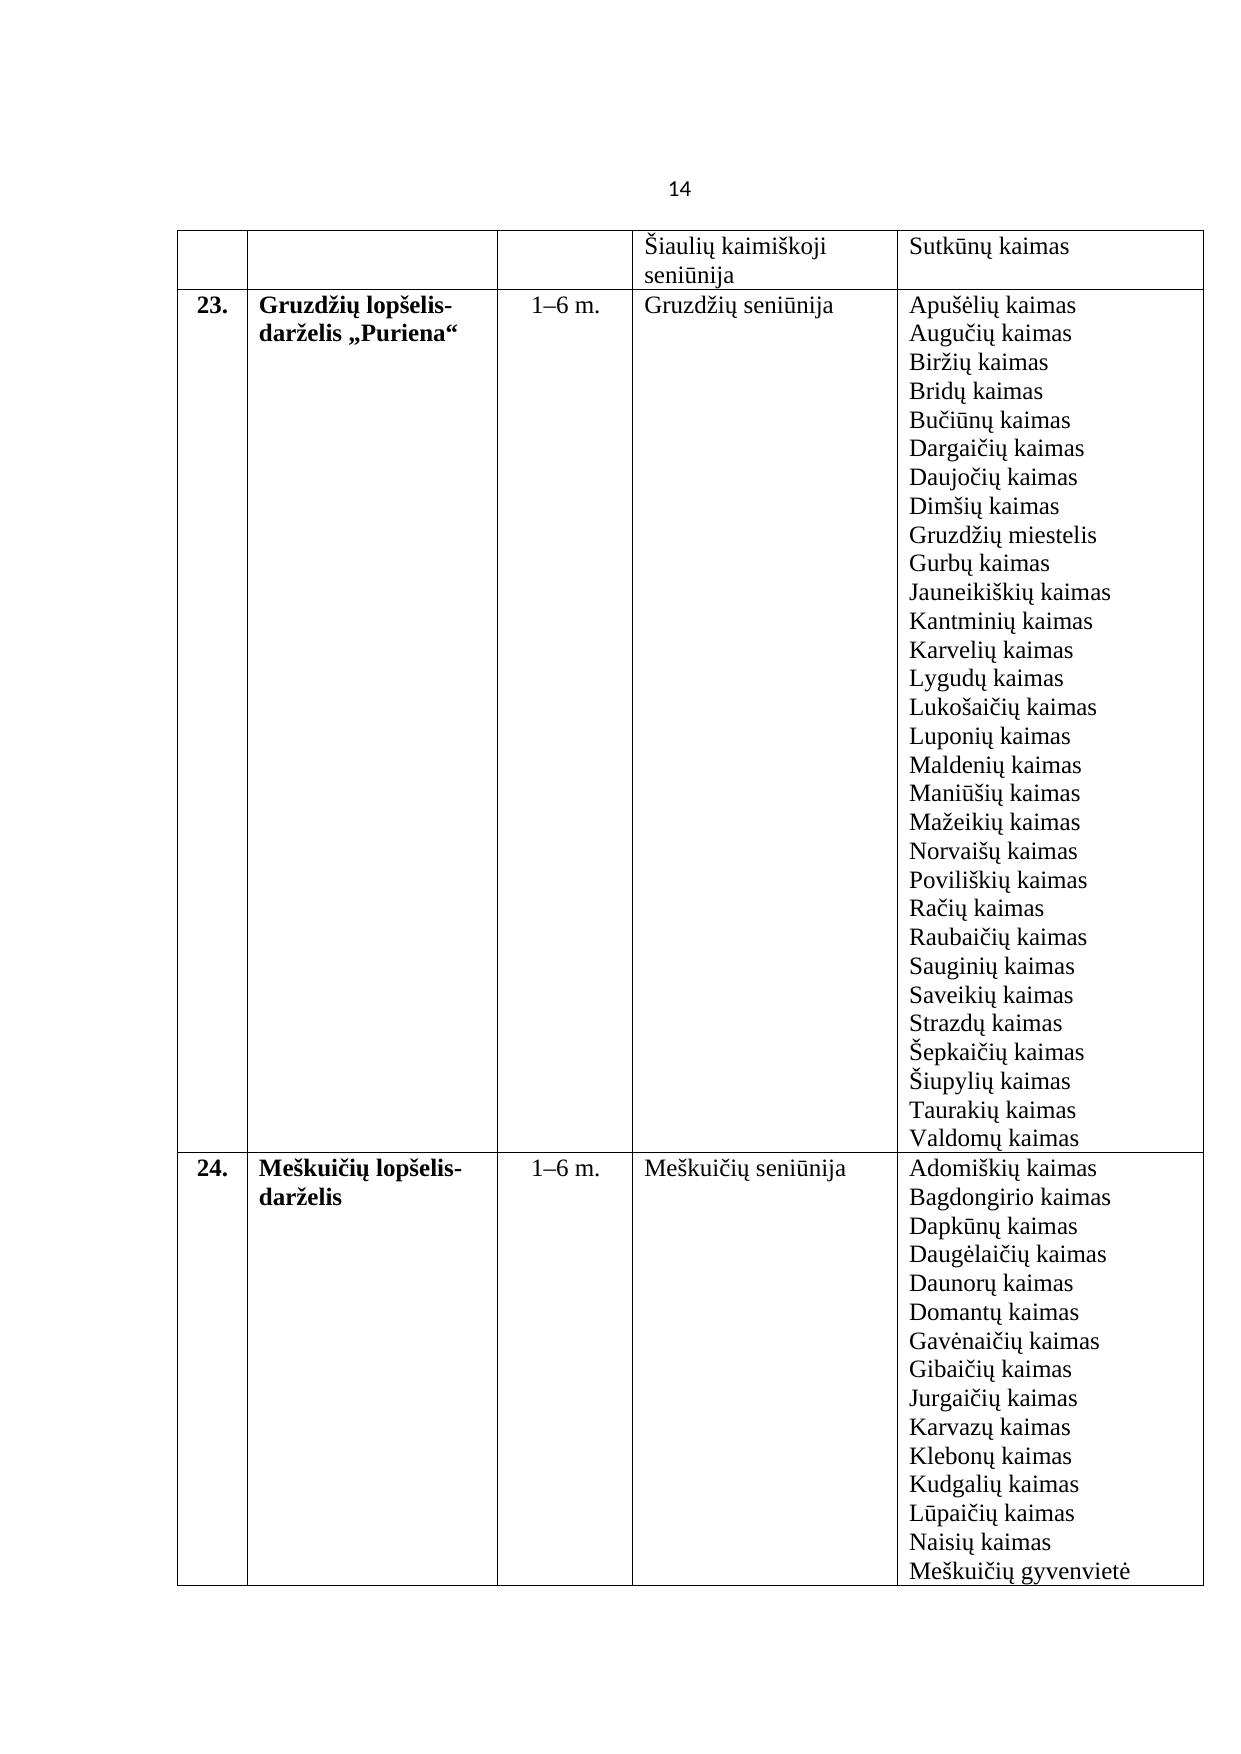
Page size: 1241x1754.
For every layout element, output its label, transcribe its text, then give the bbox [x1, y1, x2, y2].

table_cell [498, 231, 632, 289]
table_cell [248, 231, 497, 289]
table_cell [178, 231, 247, 289]
table_cell Sutkūnų kaimas [898, 231, 1203, 289]
table_cell Apušėlių kaimas Augučių kaimas Biržių kaimas Bridų kaimas Bučiūnų kaimas Dargaičių kaimas Daujočių kaimas Dimšių kaimas Gruzdžių miestelis Gurbų kaimas Jauneikiškių kaimas Kantminių kaimas Karvelių kaimas Lygudų kaimas Lukošaičių kaimas Luponių kaimas Maldenių kaimas Maniūšių kaimas Mažeikių kaimas Norvaišų kaimas Poviliškių kaimas Račių kaimas Raubaičių kaimas Sauginių kaimas Saveikių kaimas Strazdų kaimas Šepkaičių kaimas Šiupylių kaimas Taurakių kaimas Valdomų kaimas [898, 290, 1203, 1152]
table_cell Adomiškių kaimas Bagdongirio kaimas Dapkūnų kaimas Daugėlaičių kaimas Daunorų kaimas Domantų kaimas Gavėnaičių kaimas Gibaičių kaimas Jurgaičių kaimas Karvazų kaimas Klebonų kaimas Kudgalių kaimas Lūpaičių kaimas Naisių kaimas Meškuičių gyvenvietė [898, 1153, 1203, 1584]
table_cell Gruzdžių lopšelis-darželis „Puriena“ [248, 290, 497, 1152]
table_cell 24. [178, 1153, 247, 1584]
table_cell 23. [178, 290, 247, 1152]
table_cell Meškuičių seniūnija [633, 1153, 897, 1584]
table_cell Šiaulių kaimiškoji seniūnija [633, 231, 897, 289]
table_cell Meškuičių lopšelis-darželis [248, 1153, 497, 1584]
table_cell 1–6 m. [498, 1153, 632, 1584]
table_cell Gruzdžių seniūnija [633, 290, 897, 1152]
table_cell 1–6 m. [498, 290, 632, 1152]
